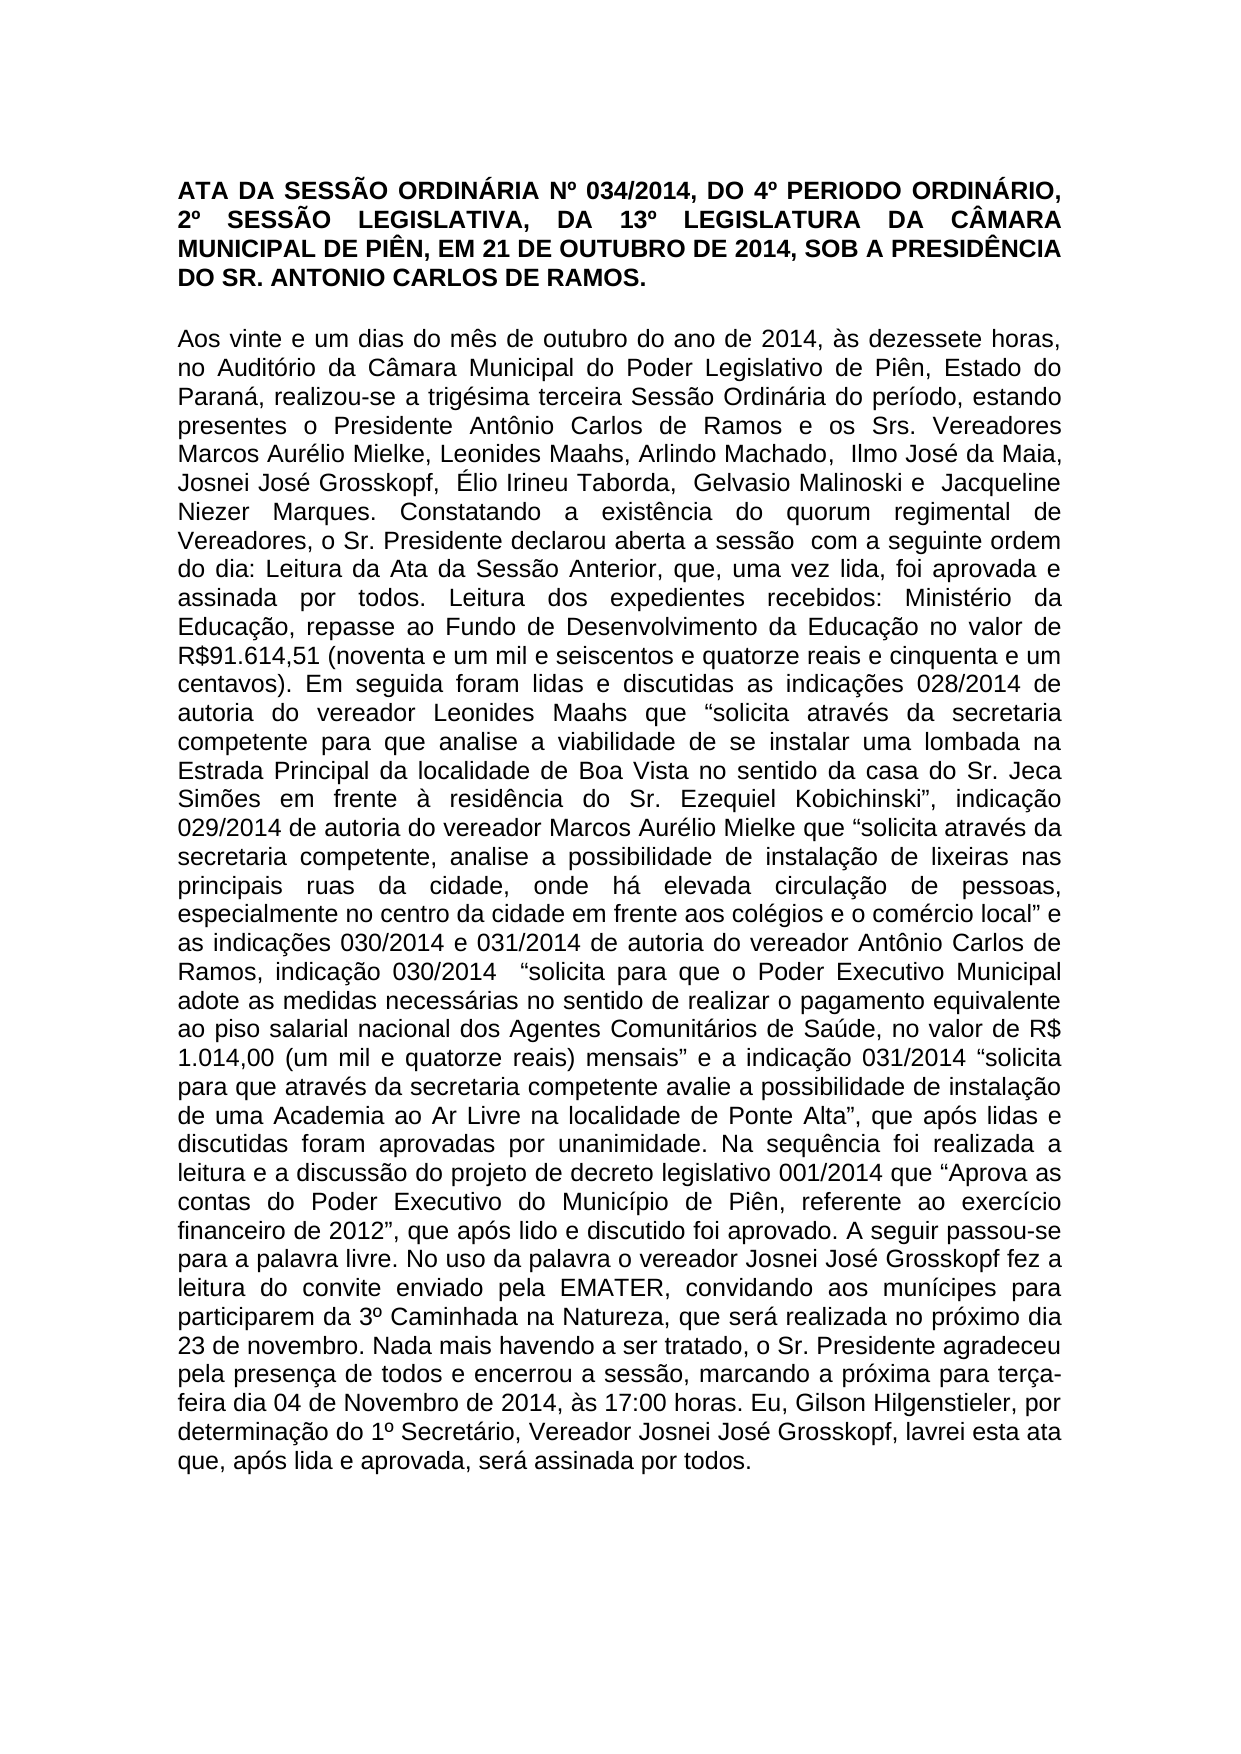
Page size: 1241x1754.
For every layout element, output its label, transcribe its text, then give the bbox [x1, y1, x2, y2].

text ATA DA SESSÃO ORDINÁRIA Nº 034/2014, DO 4º PERIODO ORDINÁRIO, 2º SESSÃO LEGISLATIVA, DA 13º LEGISLATURA DA CÂMARA MUNICIPAL DE PIÊN, EM 21 DE OUTUBRO DE 2014, SOB A PRESIDÊNCIA DO SR. ANTONIO CARLOS DE RAMOS. [177, 176, 1063, 291]
text Aos vinte e um dias do mês de outubro do ano de 2014, às dezessete horas, no Auditório da Câmara Municipal do Poder Legislativo de Piên, Estado do Paraná, realizou-se a trigésima terceira Sessão Ordinária do período, estando presentes o Presidente Antônio Carlos de Ramos e os Srs. Vereadores Marcos Aurélio Mielke, Leonides Maahs, Arlindo Machado, Ilmo José da Maia, Josnei José Grosskopf, Élio Irineu Taborda, Gelvasio Malinoski e Jacqueline Niezer Marques. Constatando a existência do quorum regimental de Vereadores, o Sr. Presidente declarou aberta a sessão com a seguinte ordem do dia: Leitura da Ata da Sessão Anterior, que, uma vez lida, foi aprovada e assinada por todos. Leitura dos expedientes recebidos: Ministério da Educação, repasse ao Fundo de Desenvolvimento da Educação no valor de R$91.614,51 (noventa e um mil e seiscentos e quatorze reais e cinquenta e um centavos). Em seguida foram lidas e discutidas as indicações 028/2014 de autoria do vereador Leonides Maahs que “solicita através da secretaria competente para que analise a viabilidade de se instalar uma lombada na Estrada Principal da localidade de Boa Vista no sentido da casa do Sr. Jeca Simões em frente à residência do Sr. Ezequiel Kobichinski”, indicação 029/2014 de autoria do vereador Marcos Aurélio Mielke que “solicita através da secretaria competente, analise a possibilidade de instalação de lixeiras nas principais ruas da cidade, onde há elevada circulação de pessoas, especialmente no centro da cidade em frente aos colégios e o comércio local” e as indicações 030/2014 e 031/2014 de autoria do vereador Antônio Carlos de Ramos, indicação 030/2014 “solicita para que o Poder Executivo Municipal adote as medidas necessárias no sentido de realizar o pagamento equivalente ao piso salarial nacional dos Agentes Comunitários de Saúde, no valor de R$ 1.014,00 (um mil e quatorze reais) mensais” e a indicação 031/2014 “solicita para que através da secretaria competente avalie a possibilidade de instalação de uma Academia ao Ar Livre na localidade de Ponte Alta”, que após lidas e discutidas foram aprovadas por unanimidade. Na sequência foi realizada a leitura e a discussão do projeto de decreto legislativo 001/2014 que “Aprova as contas do Poder Executivo do Município de Piên, referente ao exercício financeiro de 2012”, que após lido e discutido foi aprovado. A seguir passou-se para a palavra livre. No uso da palavra o vereador Josnei José Grosskopf fez a leitura do convite enviado pela EMATER, convidando aos munícipes para participarem da 3º Caminhada na Natureza, que será realizada no próximo dia 23 de novembro. Nada mais havendo a ser tratado, o Sr. Presidente agradeceu pela presença de todos e encerrou a sessão, marcando a próxima para terça-feira dia 04 de Novembro de 2014, às 17:00 horas. Eu, Gilson Hilgenstieler, por determinação do 1º Secretário, Vereador Josnei José Grosskopf, lavrei esta ata que, após lida e aprovada, será assinada por todos. [177, 324, 1063, 1474]
